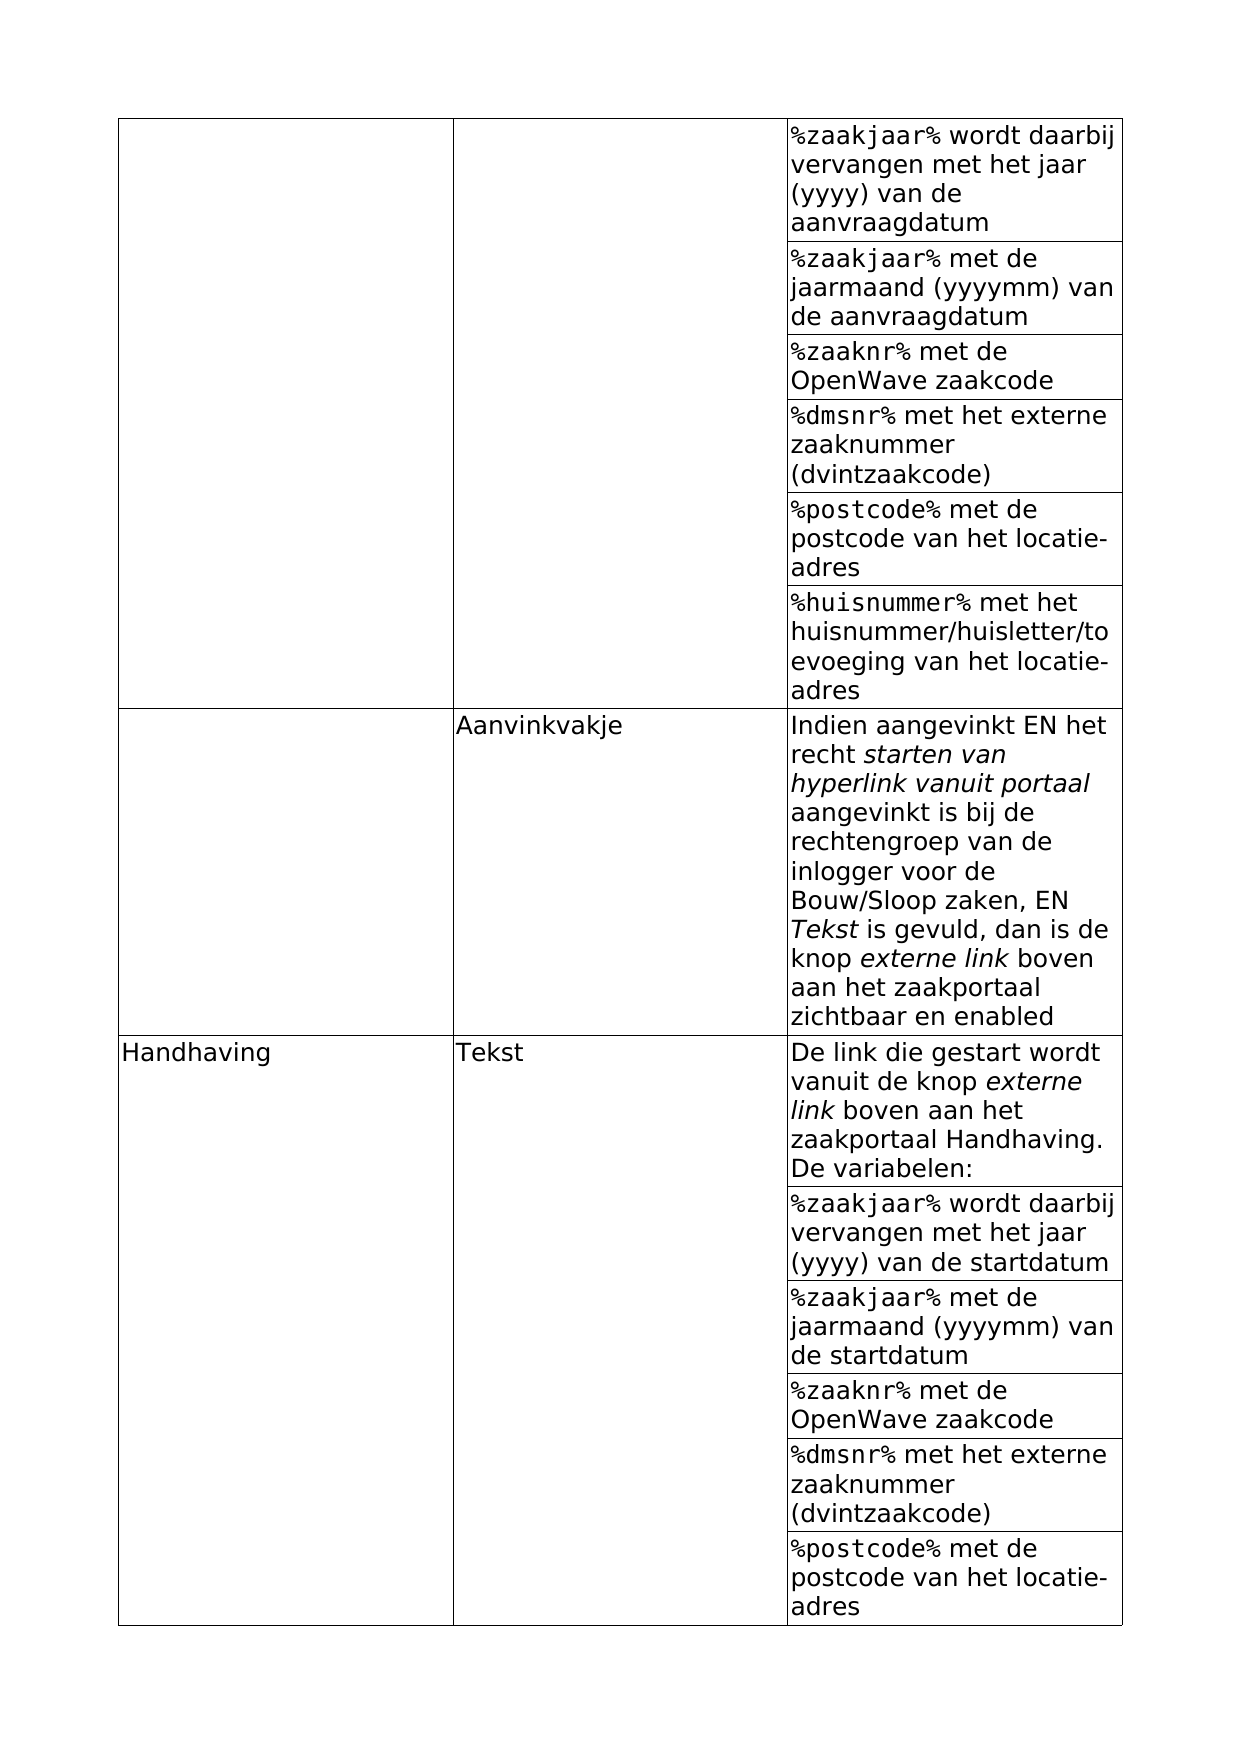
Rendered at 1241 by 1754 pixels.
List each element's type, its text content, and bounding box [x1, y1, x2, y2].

table_cell %zaaknr% met de OpenWave zaakcode [788, 1374, 1122, 1438]
table_cell %dmsnr% met het externe zaaknummer (dvintzaakcode) [788, 1439, 1122, 1531]
table_cell Aanvinkvakje [454, 709, 787, 1035]
table_cell %zaakjaar% met de jaarmaand (yyyymm) van de aanvraagdatum [788, 242, 1122, 334]
table_cell %huisnummer% met het huisnummer/huisletter/toevoeging van het locatie-adres [788, 586, 1122, 708]
table_cell [119, 119, 453, 708]
table_cell %zaakjaar% wordt daarbij vervangen met het jaar (yyyy) van de startdatum [788, 1187, 1122, 1280]
table_cell %dmsnr% met het externe zaaknummer (dvintzaakcode) [788, 400, 1122, 492]
table_cell De link die gestart wordt vanuit de knop externe link boven aan het zaakportaal Handhaving. De variabelen: [788, 1036, 1122, 1186]
table_cell Tekst [454, 1036, 787, 1624]
table_cell %zaakjaar% met de jaarmaand (yyyymm) van de startdatum [788, 1281, 1122, 1373]
table_cell Handhaving [119, 1036, 453, 1624]
table_cell %postcode% met de postcode van het locatie-adres [788, 493, 1122, 585]
table_cell Indien aangevinkt EN het recht starten van hyperlink vanuit portaal aangevinkt is bij de rechtengroep van de inlogger voor de Bouw/Sloop zaken, EN Tekst is gevuld, dan is de knop externe link boven aan het zaakportaal zichtbaar en enabled [788, 709, 1122, 1035]
table_cell %zaaknr% met de OpenWave zaakcode [788, 335, 1122, 398]
table_cell [454, 119, 787, 708]
table_cell %postcode% met de postcode van het locatie-adres [788, 1532, 1122, 1624]
table_cell %zaakjaar% wordt daarbij vervangen met het jaar (yyyy) van de aanvraagdatum [788, 119, 1122, 241]
table_cell [119, 709, 453, 1035]
